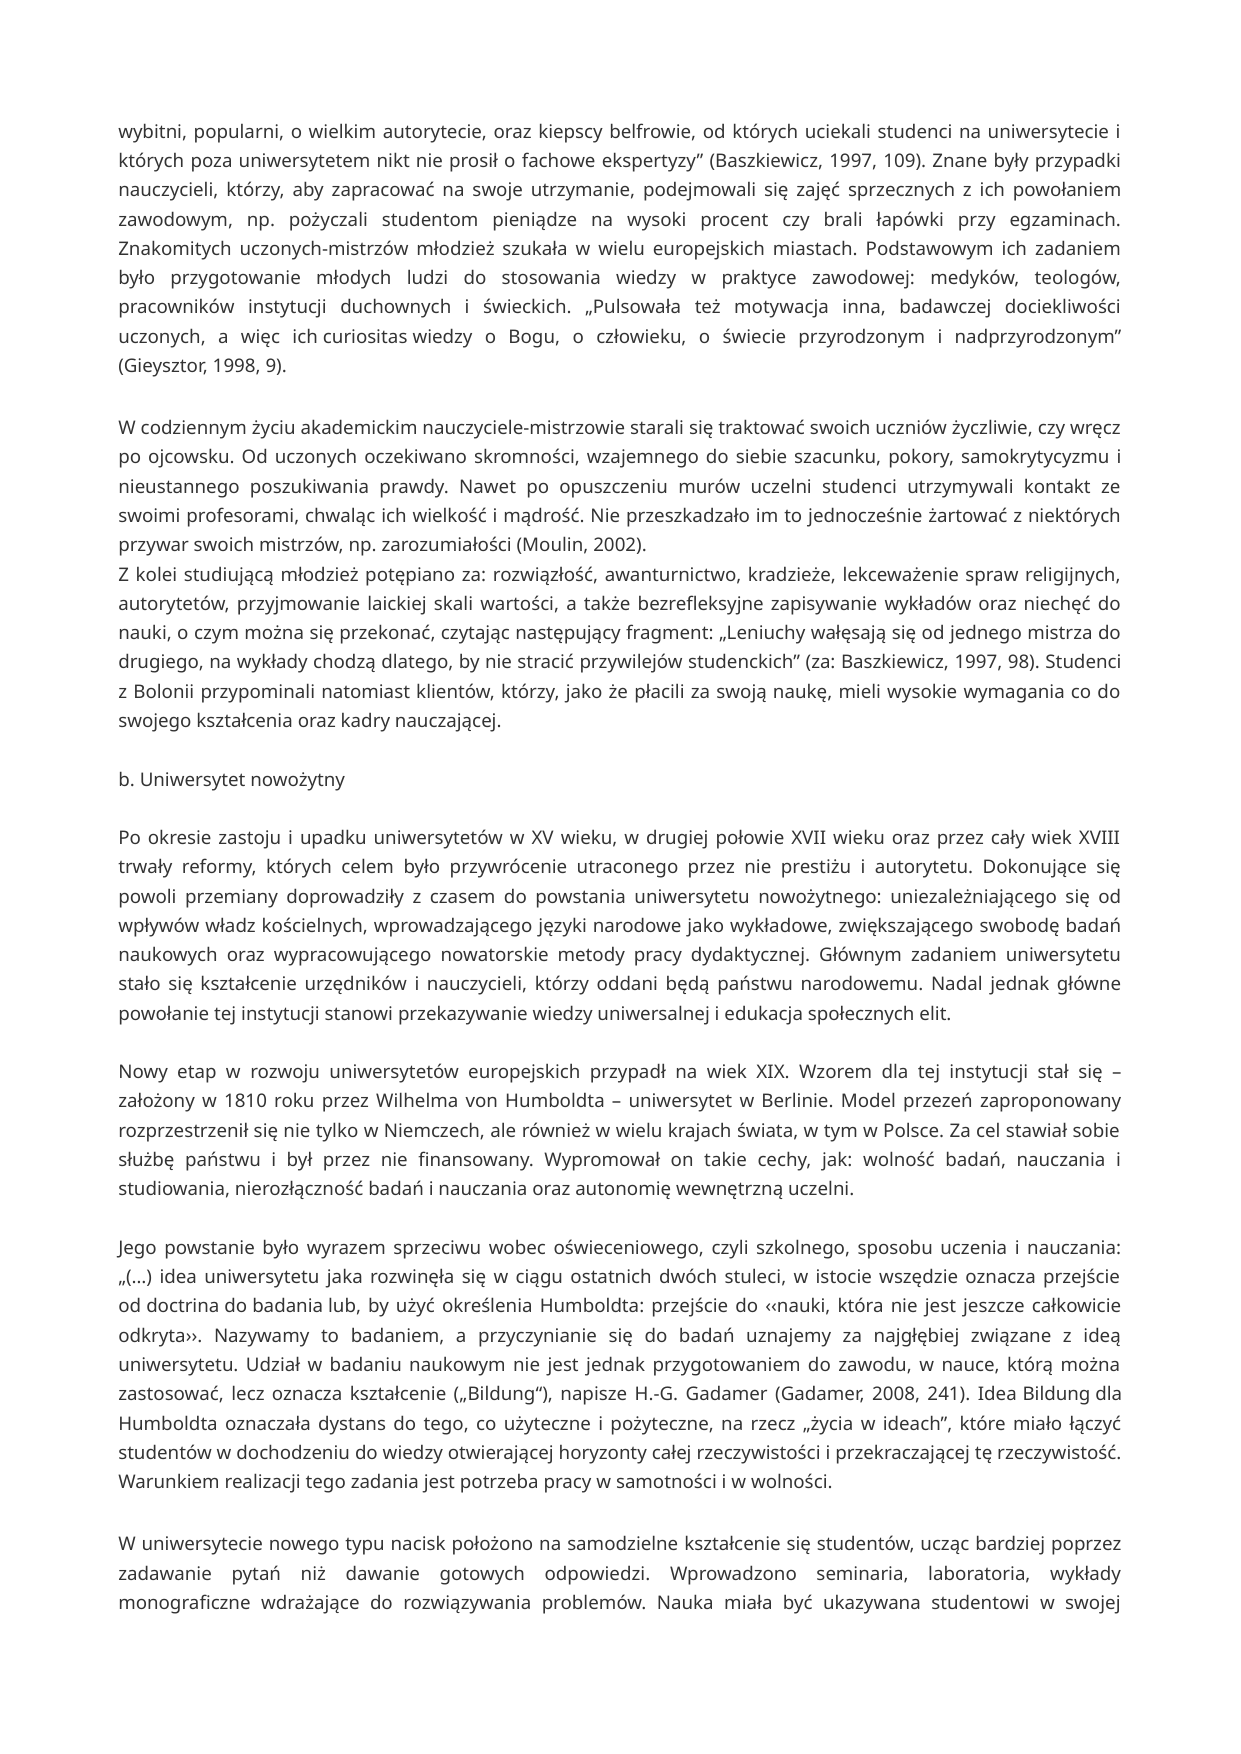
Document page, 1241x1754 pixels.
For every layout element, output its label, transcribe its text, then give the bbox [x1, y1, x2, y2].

text W codziennym życiu akademickim nauczyciele-mistrzowie starali się traktować swoich uczniów życzliwie, czy wręcz po ojcowsku. Od uczonych oczekiwano skromności, wzajemnego do siebie szacunku, pokory, samokrytycyzmu i nieustannego poszukiwania prawdy. Nawet po opuszczeniu murów uczelni studenci utrzymywali kontakt ze swoimi profesorami, chwaląc ich wielkość i mądrość. Nie przeszkadzało im to jednocześnie żartować z niektórych przywar swoich mistrzów, np. zarozumiałości (Moulin, 2002). [118, 414, 1122, 557]
text Z kolei studiującą młodzież potępiano za: rozwiązłość, awanturnictwo, kradzieże, lekceważenie spraw religijnych, autorytetów, przyjmowanie laickiej skali wartości, a także bezrefleksyjne zapisywanie wykładów oraz niechęć do nauki, o czym można się przekonać, czytając następujący fragment: „Leniuchy wałęsają się od jednego mistrza do drugiego, na wykłady chodzą dlatego, by nie stracić przywilejów studenckich” (za: Baszkiewicz, 1997, 98). Studenci z Bolonii przypominali natomiast klientów, którzy, jako że płacili za swoją naukę, mieli wysokie wymagania co do swojego kształcenia oraz kadry nauczającej. [118, 561, 1122, 733]
text Jego powstanie było wyrazem sprzeciwu wobec oświeceniowego, czyli szkolnego, sposobu uczenia i nauczania: „(…) idea uniwersytetu jaka rozwinęła się w ciągu ostatnich dwóch stuleci, w istocie wszędzie oznacza przejście od doctrina do badania lub, by użyć określenia Humboldta: przejście do ‹‹nauki, która nie jest jeszcze całkowicie odkryta››. Nazywamy to badaniem, a przyczynianie się do badań uznajemy za najgłębiej związane z ideą uniwersytetu. Udział w badaniu naukowym nie jest jednak przygotowaniem do zawodu, w nauce, którą można zastosować, lecz oznacza kształcenie („Bildung“), napisze H.-G. Gadamer (Gadamer, 2008, 241). Idea Bildung dla Humboldta oznaczała dystans do tego, co użyteczne i pożyteczne, na rzecz „życia w ideach”, które miało łączyć studentów w dochodzeniu do wiedzy otwierającej horyzonty całej rzeczywistości i przekraczającej tę rzeczywistość. Warunkiem realizacji tego zadania jest potrzeba pracy w samotności i w wolności. [118, 1234, 1122, 1494]
text Nowy etap w rozwoju uniwersytetów europejskich przypadł na wiek XIX. Wzorem dla tej instytucji stał się – założony w 1810 roku przez Wilhelma von Humboldta – uniwersytet w Berlinie. Model przezeń zaproponowany rozprzestrzenił się nie tylko w Niemczech, ale również w wielu krajach świata, w tym w Polsce. Za cel stawiał sobie służbę państwu i był przez nie finansowany. Wypromował on takie cechy, jak: wolność badań, nauczania i studiowania, nierozłączność badań i nauczania oraz autonomię wewnętrzną uczelni. [118, 1058, 1122, 1201]
text wybitni, popularni, o wielkim autorytecie, oraz kiepscy belfrowie, od których uciekali studenci na uniwersytecie i których poza uniwersytetem nikt nie prosił o fachowe ekspertyzy” (Baszkiewicz, 1997, 109). Znane były przypadki nauczycieli, którzy, aby zapracować na swoje utrzymanie, podejmowali się zajęć sprzecznych z ich powołaniem zawodowym, np. pożyczali studentom pieniądze na wysoki procent czy brali łapówki przy egzaminach. Znakomitych uczonych-mistrzów młodzież szukała w wielu europejskich miastach. Podstawowym ich zadaniem było przygotowanie młodych ludzi do stosowania wiedzy w praktyce zawodowej: medyków, teologów, pracowników instytucji duchownych i świeckich. „Pulsowała też motywacja inna, badawczej dociekliwości uczonych, a więc ich curiositas wiedzy o Bogu, o człowieku, o świecie przyrodzonym i nadprzyrodzonym” (Gieysztor, 1998, 9). [118, 118, 1122, 378]
text W uniwersytecie nowego typu nacisk położono na samodzielne kształcenie się studentów, ucząc bardziej poprzez zadawanie pytań niż dawanie gotowych odpowiedzi. Wprowadzono seminaria, laboratoria, wykłady monograficzne wdrażające do rozwiązywania problemów. Nauka miała być ukazywana studentowi w swojej [118, 1531, 1122, 1615]
text Po okresie zastoju i upadku uniwersytetów w XV wieku, w drugiej połowie XVII wieku oraz przez cały wiek XVIII trwały reformy, których celem było przywrócenie utraconego przez nie prestiżu i autorytetu. Dokonujące się powoli przemiany doprowadziły z czasem do powstania uniwersytetu nowożytnego: uniezależniającego się od wpływów władz kościelnych, wprowadzającego języki narodowe jako wykładowe, zwiększającego swobodę badań naukowych oraz wypracowującego nowatorskie metody pracy dydaktycznej. Głównym zadaniem uniwersytetu stało się kształcenie urzędników i nauczycieli, którzy oddani będą państwu narodowemu. Nadal jednak główne powołanie tej instytucji stanowi przekazywanie wiedzy uniwersalnej i edukacja społecznych elit. [118, 824, 1122, 1026]
text b. Uniwersytet nowożytny [118, 766, 1122, 791]
